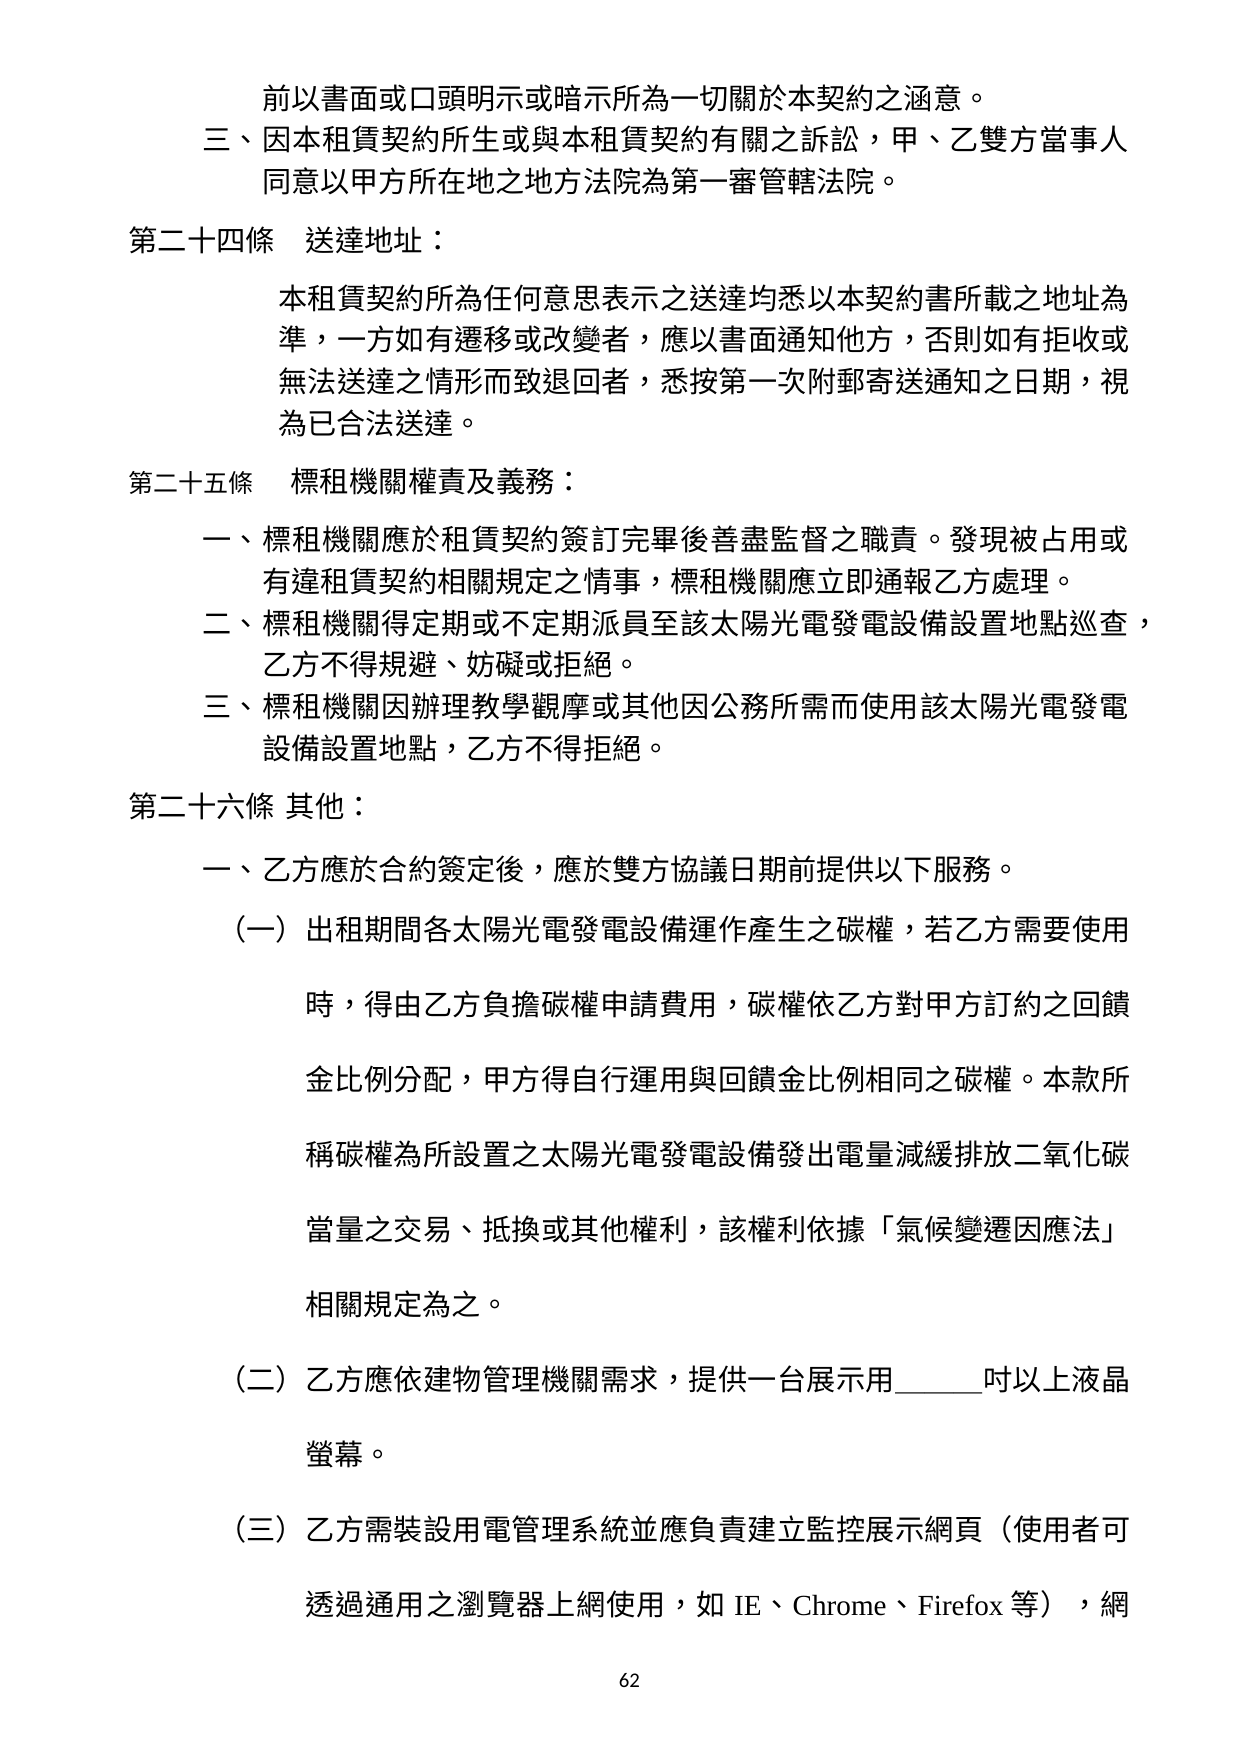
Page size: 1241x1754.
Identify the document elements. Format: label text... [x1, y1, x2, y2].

list 標租機關得定期或不定期派員至該太陽光電發電設備設置地點巡查，乙方不得規避、妨礙或拒絕。 [202, 601, 1130, 684]
list 因本租賃契約所生或與本租賃契約有關之訴訟，甲、乙雙方當事人同意以甲方所在地之地方法院為第一審管轄法院。 [202, 117, 1130, 201]
list 乙方應於合約簽定後，應於雙方協議日期前提供以下服務。 [202, 842, 1130, 890]
list 其他： [128, 767, 1130, 842]
list 出租期間各太陽光電發電設備運作產生之碳權，若乙方需要使用時，得由乙方負擔碳權申請費用，碳權依乙方對甲方訂約之回饋金比例分配，甲方得自行運用與回饋金比例相同之碳權。本款所稱碳權為所設置之太陽光電發電設備發出電量減緩排放二氧化碳當量之交易、抵換或其他權利，該權利依據「氣候變遷因應法」相關規定為之。 [217, 890, 1130, 1340]
list 乙方應依建物管理機關需求，提供一台展示用＿＿＿吋以上液晶螢幕。 [217, 1340, 1130, 1490]
list 標租機關權責及義務： [128, 442, 1130, 517]
list 標租機關因辦理教學觀摩或其他因公務所需而使用該太陽光電發電設備設置地點，乙方不得拒絕。 [202, 684, 1130, 767]
list 乙方需裝設用電管理系統並應負責建立監控展示網頁（使用者可透過通用之瀏覽器上網使用，如IE、Chrome、Firefox等），網 [217, 1490, 1130, 1640]
list 送達地址： [128, 201, 1130, 276]
text 本租賃契約所為任何意思表示之送達均悉以本契約書所載之地址為準，一方如有遷移或改變者，應以書面通知他方，否則如有拒收或無法送達之情形而致退回者，悉按第一次附郵寄送通知之日期，視為已合法送達。 [278, 276, 1130, 442]
list 前以書面或口頭明示或暗示所為一切關於本契約之涵意。 [202, 76, 1130, 117]
list 標租機關應於租賃契約簽訂完畢後善盡監督之職責。發現被占用或有違租賃契約相關規定之情事，標租機關應立即通報乙方處理。 [202, 517, 1130, 601]
